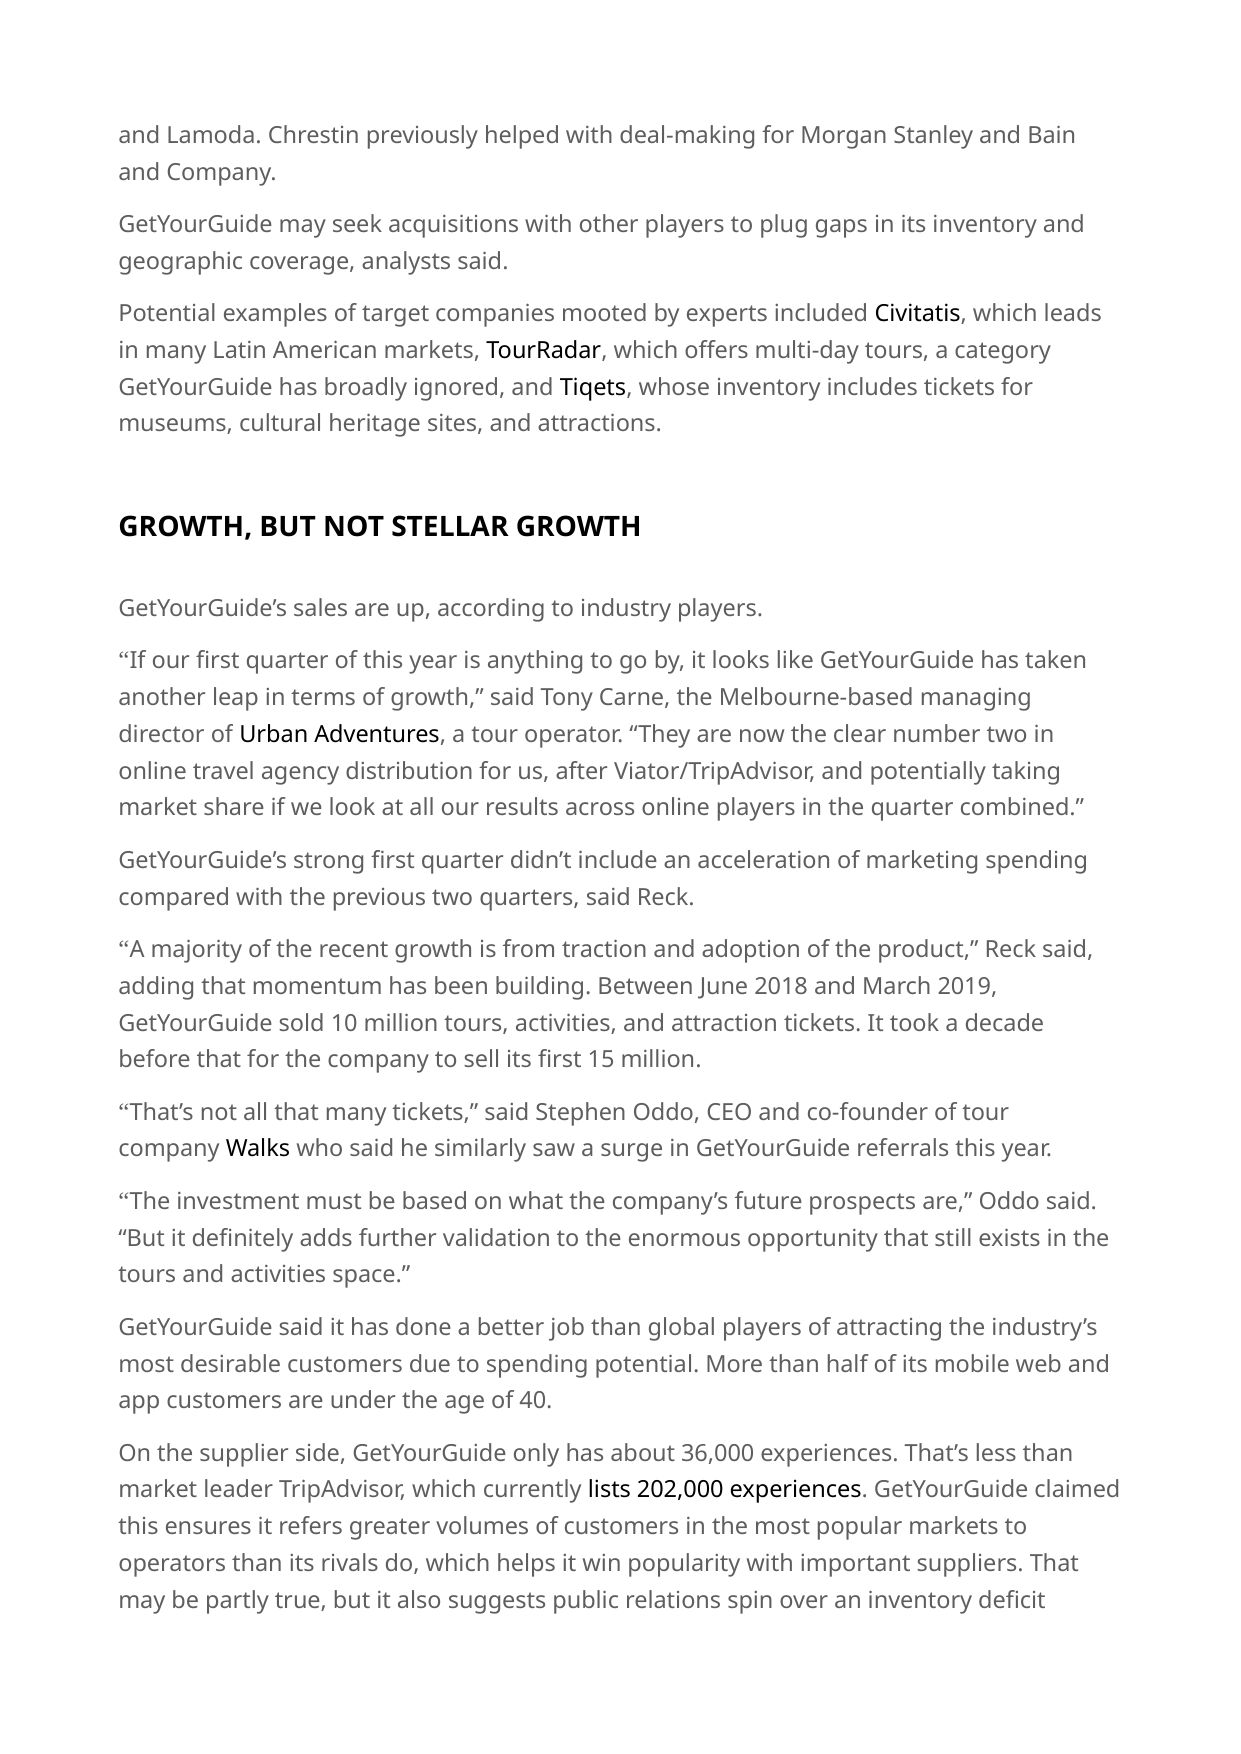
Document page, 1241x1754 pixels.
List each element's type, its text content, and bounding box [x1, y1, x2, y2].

text On the supplier side, GetYourGuide only has about 36,000 experiences. That’s less than market leader TripAdvisor, which currently lists 202,000 experiences. GetYourGuide claimed this ensures it refers greater volumes of customers in the most popular markets to operators than its rivals do, which helps it win popularity with important suppliers. That may be partly true, but it also suggests public relations spin over an inventory deficit [118, 1436, 1122, 1615]
subtitle GROWTH, BUT NOT STELLAR GROWTH [118, 506, 1122, 544]
text “The investment must be based on what the company’s future prospects are,” Oddo said. “But it definitely adds further validation to the enormous opportunity that still exists in the tours and activities space.” [118, 1184, 1122, 1290]
text GetYourGuide said it has done a better job than global players of attracting the industry’s most desirable customers due to spending potential. More than half of its mobile web and app customers are under the age of 40. [118, 1310, 1122, 1416]
text GetYourGuide’s sales are up, according to industry players. [118, 591, 1122, 623]
text “A majority of the recent growth is from traction and adoption of the product,” Reck said, adding that momentum has been building. Between June 2018 and March 2019, GetYourGuide sold 10 million tours, activities, and attraction tickets. It took a decade before that for the company to sell its first 15 million. [118, 932, 1122, 1074]
text “That’s not all that many tickets,” said Stephen Oddo, CEO and co-founder of tour company Walks who said he similarly saw a surge in GetYourGuide referrals this year. [118, 1095, 1122, 1164]
text and Lamoda. Chrestin previously helped with deal-making for Morgan Stanley and Bain and Company. [118, 118, 1122, 187]
text GetYourGuide’s strong first quarter didn’t include an acceleration of marketing spending compared with the previous two quarters, said Reck. [118, 843, 1122, 912]
text GetYourGuide may seek acquisitions with other players to plug gaps in its inventory and geographic coverage, analysts said. [118, 207, 1122, 276]
text “If our first quarter of this year is anything to go by, it looks like GetYourGuide has taken another leap in terms of growth,” said Tony Carne, the Melbourne-based managing director of Urban Adventures, a tour operator. “They are now the clear number two in online travel agency distribution for us, after Viator/TripAdvisor, and potentially taking market share if we look at all our results across online players in the quarter combined.” [118, 644, 1122, 823]
text Potential examples of target companies mooted by experts included Civitatis, which leads in many Latin American markets, TourRadar, which offers multi-day tours, a category GetYourGuide has broadly ignored, and Tiqets, whose inventory includes tickets for museums, cultural heritage sites, and attractions. [118, 296, 1122, 439]
